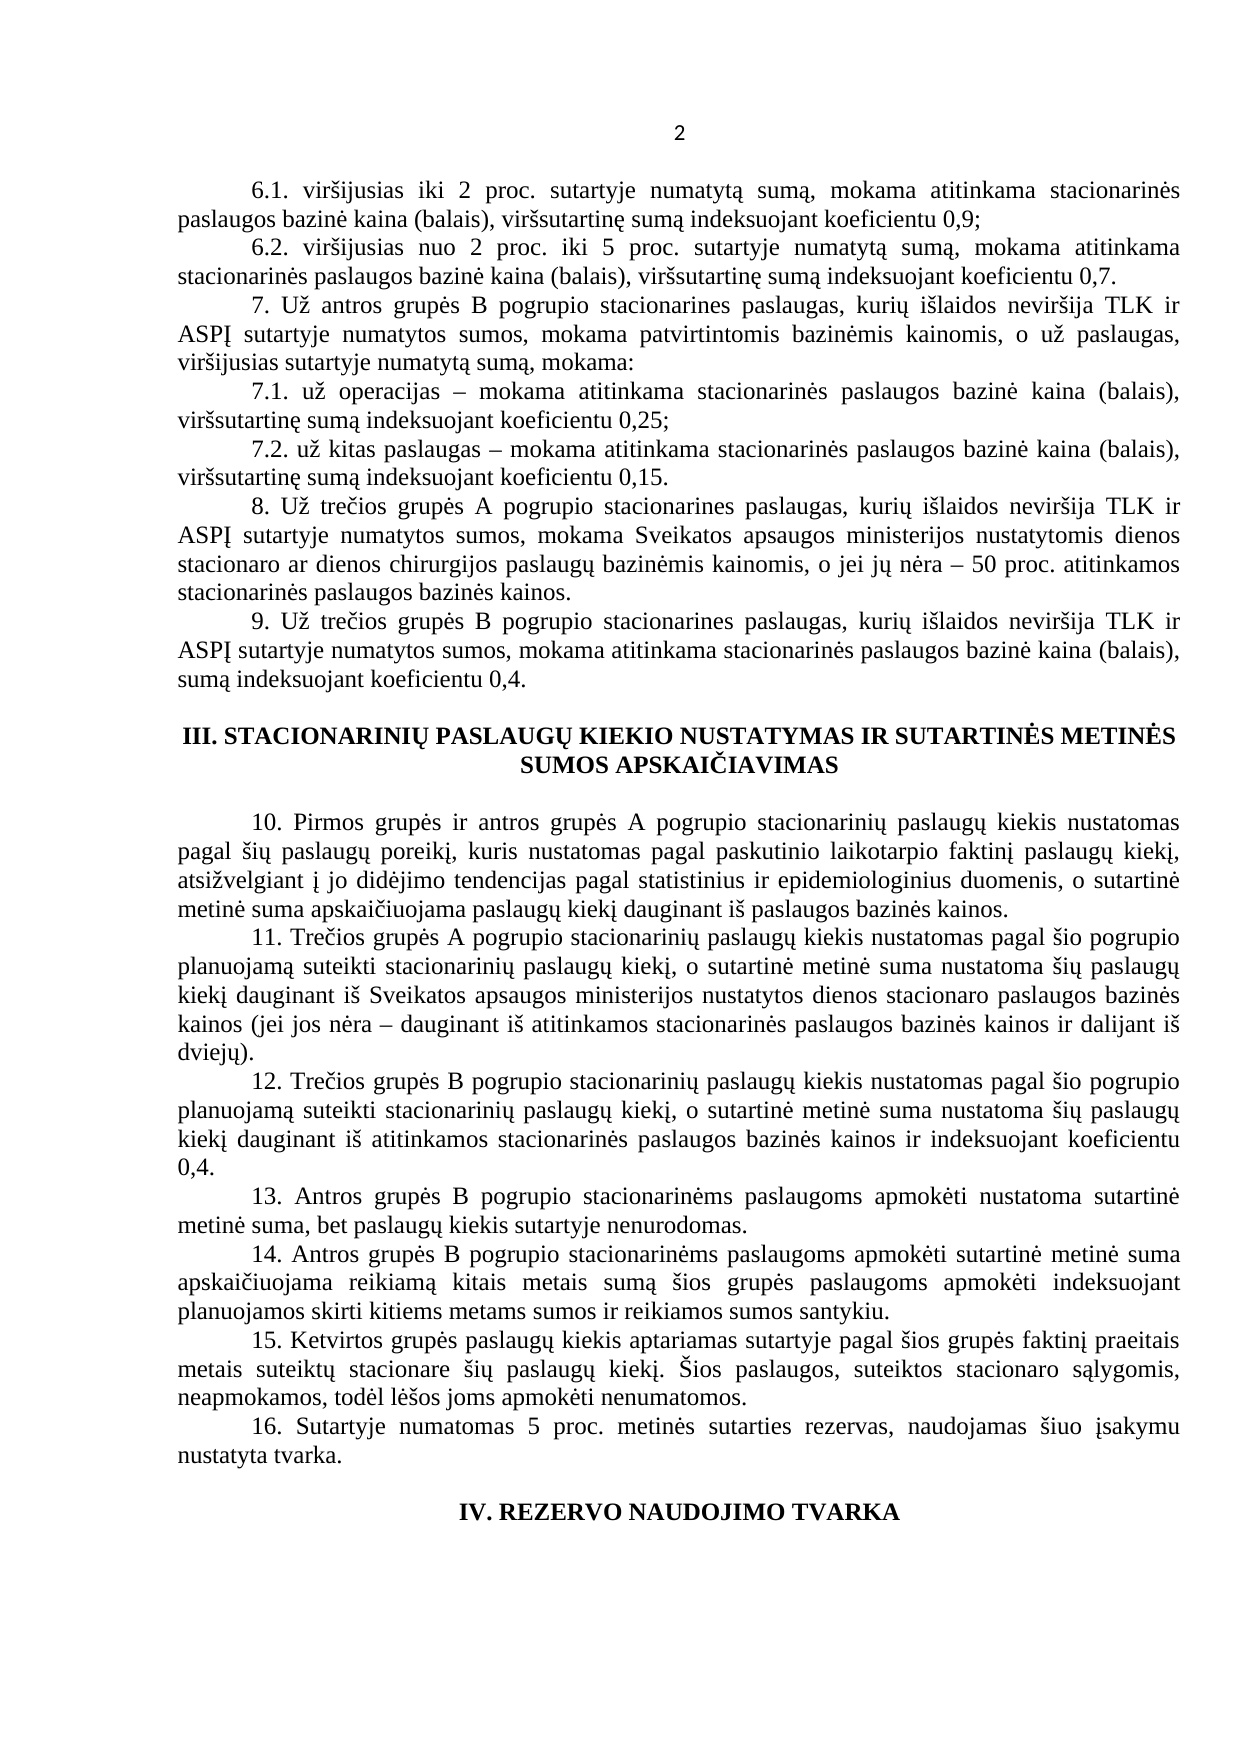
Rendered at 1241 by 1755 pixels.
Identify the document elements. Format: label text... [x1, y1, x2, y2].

text 11. Trečios grupės A pogrupio stacionarinių paslaugų kiekis nustatomas pagal šio pogrupio planuojamą suteikti stacionarinių paslaugų kiekį, o sutartinė metinė suma nustatoma šių paslaugų kiekį dauginant iš Sveikatos apsaugos ministerijos nustatytos dienos stacionaro paslaugos bazinės kainos (jei jos nėra – dauginant iš atitinkamos stacionarinės paslaugos bazinės kainos ir dalijant iš dviejų). [177, 922, 1181, 1066]
text 7. Už antros grupės B pogrupio stacionarines paslaugas, kurių išlaidos neviršija TLK ir ASPĮ sutartyje numatytos sumos, mokama patvirtintomis bazinėmis kainomis, o už paslaugas, viršijusias sutartyje numatytą sumą, mokama: [177, 290, 1181, 376]
text 7.1. už operacijas – mokama atitinkama stacionarinės paslaugos bazinė kaina (balais), viršsutartinę sumą indeksuojant koeficientu 0,25; [177, 376, 1181, 434]
text III. STACIONARINIŲ PASLAUGŲ KIEKIO NUSTATYMAS IR SUTARTINĖS METINĖS SUMOS APSKAIČIAVIMAS [177, 721, 1181, 779]
text 10. Pirmos grupės ir antros grupės A pogrupio stacionarinių paslaugų kiekis nustatomas pagal šių paslaugų poreikį, kuris nustatomas pagal paskutinio laikotarpio faktinį paslaugų kiekį, atsižvelgiant į jo didėjimo tendencijas pagal statistinius ir epidemiologinius duomenis, o sutartinė metinė suma apskaičiuojama paslaugų kiekį dauginant iš paslaugos bazinės kainos. [177, 807, 1181, 922]
text 9. Už trečios grupės B pogrupio stacionarines paslaugas, kurių išlaidos neviršija TLK ir ASPĮ sutartyje numatytos sumos, mokama atitinkama stacionarinės paslaugos bazinė kaina (balais), sumą indeksuojant koeficientu 0,4. [177, 606, 1181, 692]
text 6.1. viršijusias iki 2 proc. sutartyje numatytą sumą, mokama atitinkama stacionarinės paslaugos bazinė kaina (balais), viršsutartinę sumą indeksuojant koeficientu 0,9; [177, 175, 1181, 232]
text 16. Sutartyje numatomas 5 proc. metinės sutarties rezervas, naudojamas šiuo įsakymu nustatyta tvarka. [177, 1411, 1181, 1469]
text 12. Trečios grupės B pogrupio stacionarinių paslaugų kiekis nustatomas pagal šio pogrupio planuojamą suteikti stacionarinių paslaugų kiekį, o sutartinė metinė suma nustatoma šių paslaugų kiekį dauginant iš atitinkamos stacionarinės paslaugos bazinės kainos ir indeksuojant koeficientu 0,4. [177, 1066, 1181, 1181]
text 6.2. viršijusias nuo 2 proc. iki 5 proc. sutartyje numatytą sumą, mokama atitinkama stacionarinės paslaugos bazinė kaina (balais), viršsutartinę sumą indeksuojant koeficientu 0,7. [177, 232, 1181, 290]
text 14. Antros grupės B pogrupio stacionarinėms paslaugoms apmokėti sutartinė metinė suma apskaičiuojama reikiamą kitais metais sumą šios grupės paslaugoms apmokėti indeksuojant planuojamos skirti kitiems metams sumos ir reikiamos sumos santykiu. [177, 1239, 1181, 1325]
text IV. REZERVO NAUDOJIMO TVARKA [177, 1497, 1181, 1526]
text 7.2. už kitas paslaugas – mokama atitinkama stacionarinės paslaugos bazinė kaina (balais), viršsutartinę sumą indeksuojant koeficientu 0,15. [177, 434, 1181, 491]
text 8. Už trečios grupės A pogrupio stacionarines paslaugas, kurių išlaidos neviršija TLK ir ASPĮ sutartyje numatytos sumos, mokama Sveikatos apsaugos ministerijos nustatytomis dienos stacionaro ar dienos chirurgijos paslaugų bazinėmis kainomis, o jei jų nėra – 50 proc. atitinkamos stacionarinės paslaugos bazinės kainos. [177, 491, 1181, 606]
text 15. Ketvirtos grupės paslaugų kiekis aptariamas sutartyje pagal šios grupės faktinį praeitais metais suteiktų stacionare šių paslaugų kiekį. Šios paslaugos, suteiktos stacionaro sąlygomis, neapmokamos, todėl lėšos joms apmokėti nenumatomos. [177, 1325, 1181, 1411]
text 13. Antros grupės B pogrupio stacionarinėms paslaugoms apmokėti nustatoma sutartinė metinė suma, bet paslaugų kiekis sutartyje nenurodomas. [177, 1181, 1181, 1239]
